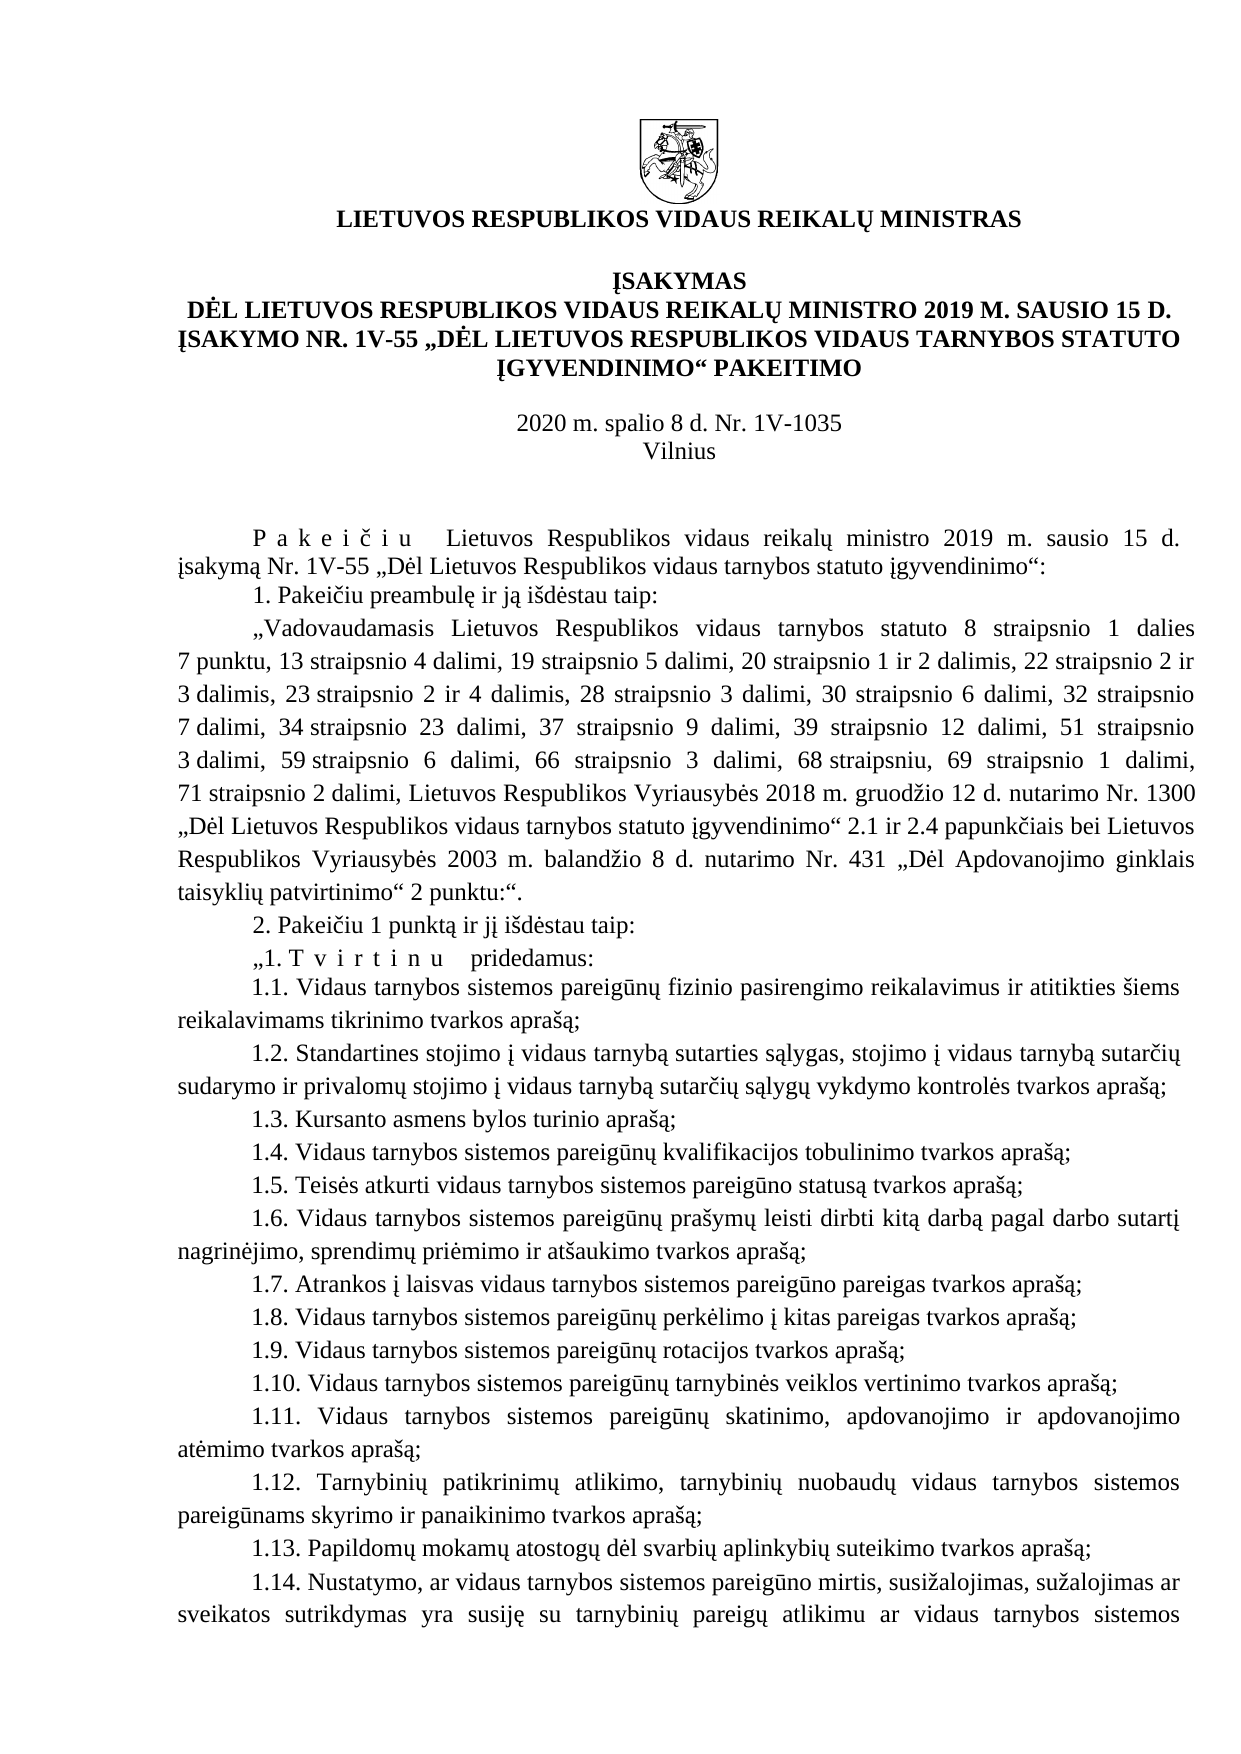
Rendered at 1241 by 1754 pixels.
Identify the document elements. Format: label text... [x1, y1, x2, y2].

text Pakeičiu Lietuvos Respublikos vidaus reikalų ministro 2019 m. sausio 15 d. įsakymą Nr. 1V-55 „Dėl Lietuvos Respublikos vidaus tarnybos statuto įgyvendinimo“: [177, 523, 1181, 580]
text 1.8. Vidaus tarnybos sistemos pareigūnų perkėlimo į kitas pareigas tvarkos aprašą; [177, 1302, 1181, 1331]
text „1. Tvirtinu pridedamus: [177, 943, 1181, 972]
text 1.13. Papildomų mokamų atostogų dėl svarbių aplinkybių suteikimo tvarkos aprašą; [177, 1533, 1181, 1562]
text 1.7. Atrankos į laisvas vidaus tarnybos sistemos pareigūno pareigas tvarkos aprašą; [177, 1269, 1181, 1298]
text 2. Pakeičiu 1 punktą ir jį išdėstau taip: [177, 910, 1196, 939]
text 1.5. Teisės atkurti vidaus tarnybos sistemos pareigūno statusą tvarkos aprašą; [177, 1170, 1181, 1199]
text 1.14. Nustatymo, ar vidaus tarnybos sistemos pareigūno mirtis, susižalojimas, sužalojimas ar sveikatos sutrikdymas yra susiję su tarnybinių pareigų atlikimu ar vidaus tarnybos sistemos [177, 1567, 1181, 1628]
text 2020 m. spalio 8 d. Nr. 1V-1035 [177, 408, 1181, 436]
text 1.11. Vidaus tarnybos sistemos pareigūnų skatinimo, apdovanojimo ir apdovanojimo atėmimo tvarkos aprašą; [177, 1401, 1181, 1463]
text 1.2. Standartines stojimo į vidaus tarnybą sutarties sąlygas, stojimo į vidaus tarnybą sutarčių sudarymo ir privalomų stojimo į vidaus tarnybą sutarčių sąlygų vykdymo kontrolės tvarkos aprašą; [177, 1038, 1181, 1100]
text DĖL LIETUVOS RESPUBLIKOS VIDAUS REIKALŲ MINISTRO 2019 M. SAUSIO 15 D. ĮSAKYMO NR. 1V-55 „DĖL LIETUVOS RESPUBLIKOS VIDAUS TARNYBOS STATUTO ĮGYVENDINIMO“ PAKEITIMO [177, 295, 1181, 381]
text 1. Pakeičiu preambulę ir ją išdėstau taip: [177, 580, 1196, 609]
text „Vadovaudamasis Lietuvos Respublikos vidaus tarnybos statuto 8 straipsnio 1 dalies 7 punktu, 13 straipsnio 4 dalimi, 19 straipsnio 5 dalimi, 20 straipsnio 1 ir 2 dalimis, 22 straipsnio 2 ir 3 dalimis, 23 straipsnio 2 ir 4 dalimis, 28 straipsnio 3 dalimi, 30 straipsnio 6 dalimi, 32 straipsnio 7 dalimi, 34 straipsnio 23 dalimi, 37 straipsnio 9 dalimi, 39 straipsnio 12 dalimi, 51 straipsnio 3 dalimi, 59 straipsnio 6 dalimi, 66 straipsnio 3 dalimi, 68 straipsniu, 69 straipsnio 1 dalimi, 71 straipsnio 2 dalimi, Lietuvos Respublikos Vyriausybės 2018 m. gruodžio 12 d. nutarimo Nr. 1300 „Dėl Lietuvos Respublikos vidaus tarnybos statuto įgyvendinimo“ 2.1 ir 2.4 papunkčiais bei Lietuvos Respublikos Vyriausybės 2003 m. balandžio 8 d. nutarimo Nr. 431 „Dėl Apdovanojimo ginklais taisyklių patvirtinimo“ 2 punktu:“. [177, 613, 1196, 906]
text 1.3. Kursanto asmens bylos turinio aprašą; [177, 1104, 1181, 1133]
text 1.6. Vidaus tarnybos sistemos pareigūnų prašymų leisti dirbti kitą darbą pagal darbo sutartį nagrinėjimo, sprendimų priėmimo ir atšaukimo tvarkos aprašą; [177, 1203, 1181, 1265]
text 1.4. Vidaus tarnybos sistemos pareigūnų kvalifikacijos tobulinimo tvarkos aprašą; [177, 1137, 1181, 1166]
text 1.9. Vidaus tarnybos sistemos pareigūnų rotacijos tvarkos aprašą; [177, 1335, 1181, 1364]
text 1.1. Vidaus tarnybos sistemos pareigūnų fizinio pasirengimo reikalavimus ir atitikties šiems reikalavimams tikrinimo tvarkos aprašą; [177, 972, 1181, 1034]
text LIETUVOS RESPUBLIKOS VIDAUS REIKALŲ MINISTRAS [177, 204, 1181, 233]
text 1.10. Vidaus tarnybos sistemos pareigūnų tarnybinės veiklos vertinimo tvarkos aprašą; [177, 1368, 1181, 1397]
text Vilnius [177, 436, 1181, 465]
text 1.12. Tarnybinių patikrinimų atlikimo, tarnybinių nuobaudų vidaus tarnybos sistemos pareigūnams skyrimo ir panaikinimo tvarkos aprašą; [177, 1467, 1181, 1529]
text ĮSAKYMAS [177, 266, 1181, 295]
